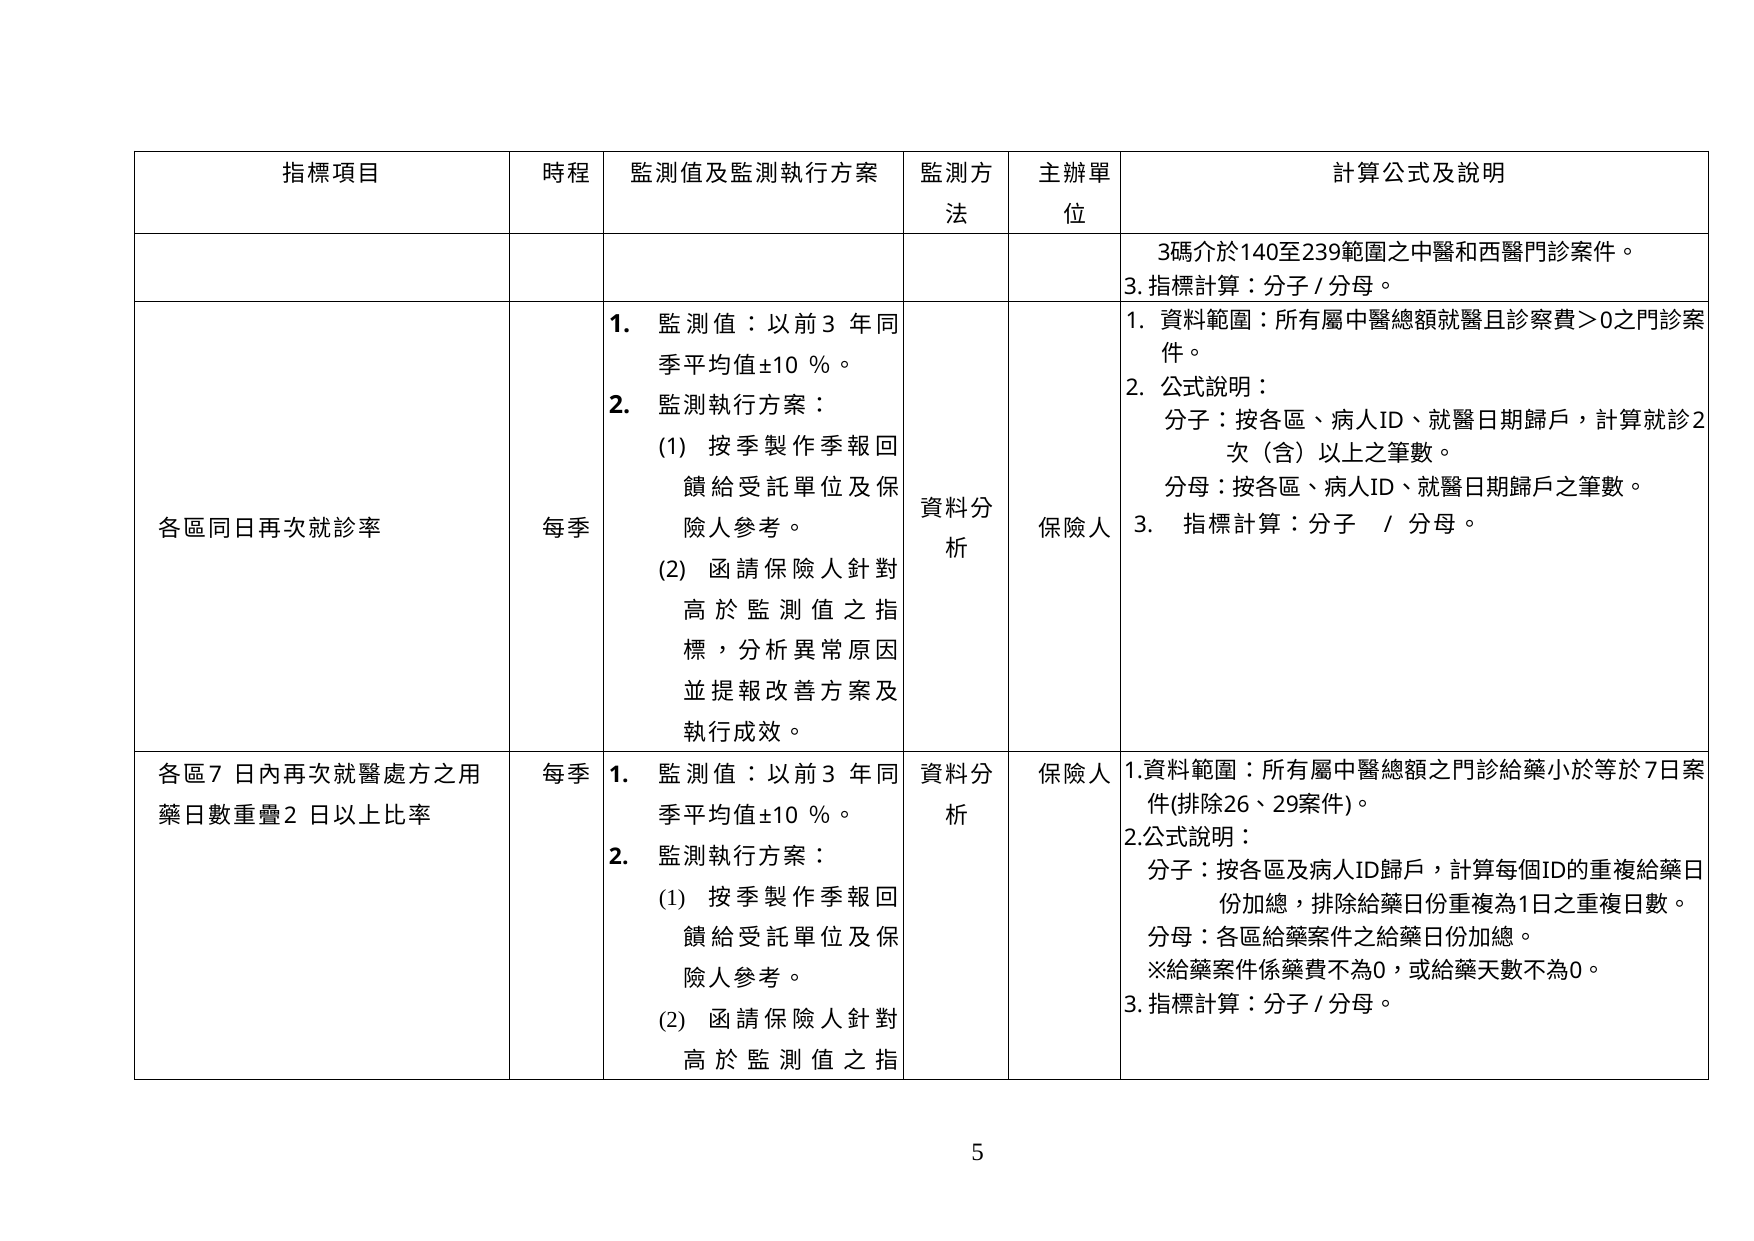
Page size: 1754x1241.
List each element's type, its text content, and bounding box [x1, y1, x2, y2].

table_cell 3碼介於140至239範圍之中醫和西醫門診案件。 3. 指標計算：分子 / 分母。 [1121, 234, 1708, 301]
table_header 指標項目 [135, 152, 509, 233]
table_cell 保險人 [1009, 752, 1120, 1079]
table_cell [510, 234, 603, 301]
table_header 計算公式及說明 [1121, 152, 1708, 233]
table_cell 每季 [510, 752, 603, 1079]
table_cell 每季 [510, 302, 603, 751]
table_cell 監測值：以前3年同季平均值±10％。 監測執行方案： 按季製作季報回饋給受託單位及保險人參考。 函請保險人針對高於監測值之指標，分析異常原因並提報改善方案及執行成效。 [604, 302, 903, 751]
table_cell [904, 234, 1008, 301]
table_cell 1.資料範圍：所有屬中醫總額之門診給藥小於等於7日案件(排除26、29案件)。 2.公式說明： 分子：按各區及病人ID歸戶，計算每個ID的重複給藥日份加總，排除給藥日份重複為1日之重複日數。 分母：各區給藥案件之給藥日份加總。 ※給藥案件係藥費不為0，或給藥天數不為0。 3. 指標計算：分子 / 分母。 [1121, 752, 1708, 1079]
table_header 主辦單位 [1009, 152, 1120, 233]
table_cell 保險人 [1009, 302, 1120, 751]
table_cell 各區7日內再次就醫處方之用藥日數重疊2日以上比率 [135, 752, 509, 1079]
table_cell 資料範圍：所有屬中醫總額就醫且診察費＞0之門診案件。 公式說明： 分子：按各區、病人ID、就醫日期歸戶，計算就診2次（含）以上之筆數。 分母：按各區、病人ID、就醫日期歸戶之筆數。 3. 指標計算：分子 / 分母。 [1121, 302, 1708, 751]
table_cell [1009, 234, 1120, 301]
table_cell [604, 234, 903, 301]
table_cell 監測值：以前3年同季平均值±10％。 監測執行方案： 按季製作季報回饋給受託單位及保險人參考。 函請保險人針對高於監測值之指標，分析異常原因並提報改善方案及執行成效。 [604, 752, 903, 1079]
table_header 時程 [510, 152, 603, 233]
table_header 監測值及監測執行方案 [604, 152, 903, 233]
table_cell 資料分析 [904, 752, 1008, 1079]
table_header 監測方法 [904, 152, 1008, 233]
table_cell [135, 234, 509, 301]
table_cell 資料分析 [904, 302, 1008, 751]
table_cell 各區同日再次就診率 [135, 302, 509, 751]
